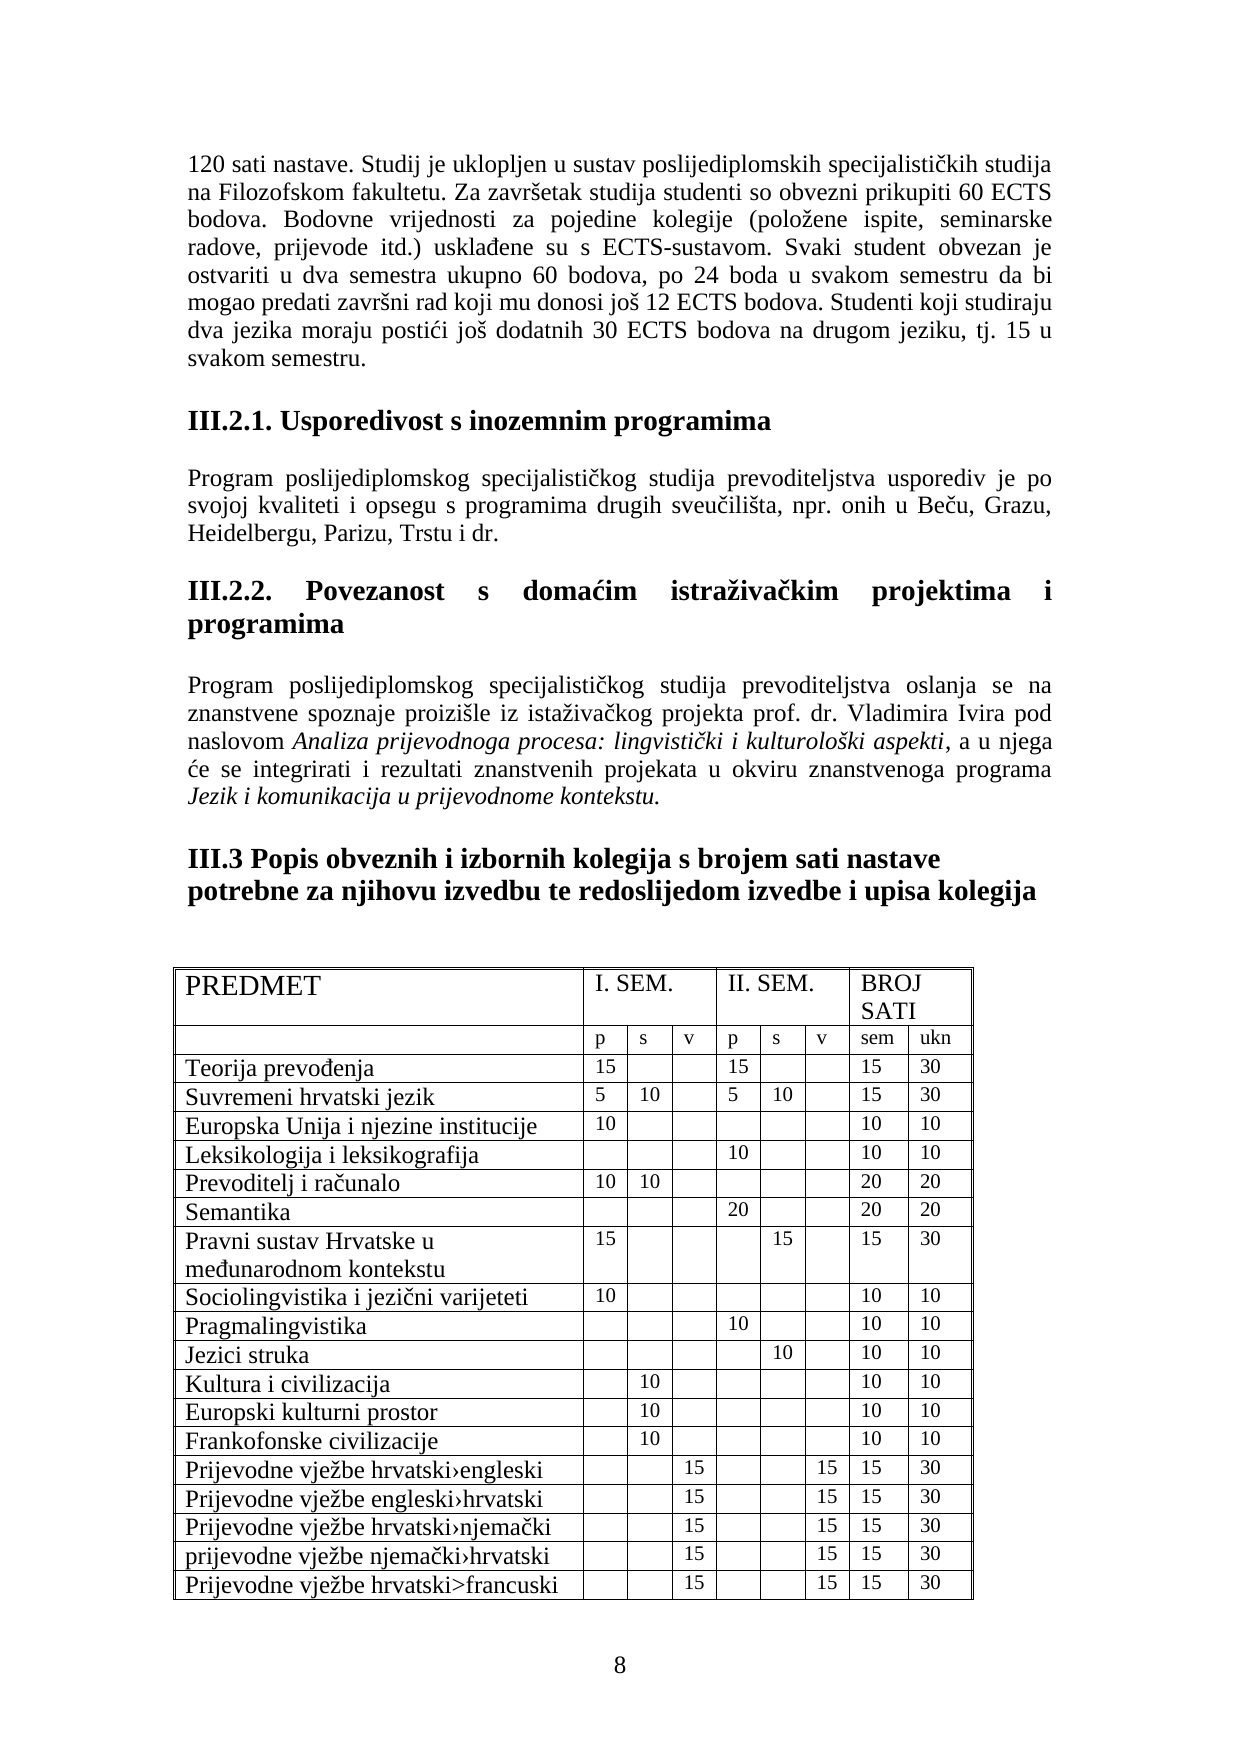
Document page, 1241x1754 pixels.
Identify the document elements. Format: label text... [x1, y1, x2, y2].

table_cell 15 [806, 1542, 849, 1570]
table_cell 10 [909, 1427, 971, 1455]
table_cell [717, 1514, 760, 1541]
table_cell 20 [717, 1198, 760, 1226]
table_cell 10 [584, 1170, 627, 1197]
table_cell 30 [909, 1083, 971, 1111]
table_cell 15 [673, 1485, 716, 1512]
table_cell [717, 1284, 760, 1311]
text Program poslijediplomskog specijalističkog studija prevoditeljstva oslanja se na znanstvene spoznaje proizišle iz istaživačkog projekta prof. dr. Vladimira Ivira pod naslovom Analiza prijevodnoga procesa: lingvistički i kulturološki aspekti, a u njega će se integrirati i rezultati znanstvenih projekata u okviru znanstvenoga programa Jezik i komunikacija u prijevodnome kontekstu. [187, 672, 1053, 810]
table_cell 15 [806, 1571, 849, 1599]
table_cell Jezici struka [176, 1341, 583, 1369]
table_cell [761, 1370, 805, 1397]
table_cell 10 [717, 1141, 760, 1168]
table_cell Kultura i civilizacija [176, 1370, 583, 1397]
table_cell Prijevodne vježbe hrvatski>francuski [176, 1571, 583, 1599]
table_cell [628, 1141, 672, 1168]
table_cell 10 [909, 1141, 971, 1168]
table_cell [628, 1571, 672, 1599]
table_cell 10 [909, 1312, 971, 1340]
table_cell [584, 1427, 627, 1455]
table_cell [761, 1312, 805, 1340]
table_cell [717, 1571, 760, 1599]
table_cell [761, 1170, 805, 1197]
table_cell 30 [909, 1485, 971, 1512]
table_cell [806, 1341, 849, 1369]
table_cell 10 [628, 1370, 672, 1397]
text III.3 Popis obveznih i izbornih kolegija s brojem sati nastave potrebne za njihovu izvedbu te redoslijedom izvedbe i upisa kolegija [187, 842, 1053, 907]
table_cell [628, 1542, 672, 1570]
table_cell Teorija prevođenja [176, 1055, 583, 1082]
table_cell 15 [850, 1542, 908, 1570]
table_cell Europski kulturni prostor [176, 1399, 583, 1426]
table_cell 10 [909, 1112, 971, 1140]
table_cell 10 [850, 1399, 908, 1426]
table_cell [673, 1312, 716, 1340]
table_cell 30 [909, 1542, 971, 1570]
table_cell 15 [673, 1456, 716, 1484]
table_cell Prevoditelj i računalo [176, 1170, 583, 1197]
table_cell [584, 1198, 627, 1226]
table_cell p [584, 1026, 627, 1053]
table_cell p [717, 1026, 760, 1053]
table_cell [673, 1427, 716, 1455]
table_cell [717, 1542, 760, 1570]
table_cell [176, 1026, 583, 1053]
table_cell 10 [850, 1341, 908, 1369]
table_cell 15 [850, 1571, 908, 1599]
table_cell [806, 1284, 849, 1311]
table_cell 10 [584, 1284, 627, 1311]
table_cell 15 [806, 1485, 849, 1512]
table_cell 20 [909, 1170, 971, 1197]
table_cell [673, 1141, 716, 1168]
table_cell Europska Unija i njezine institucije [176, 1112, 583, 1140]
table_cell prijevodne vježbe njemački›hrvatski [176, 1542, 583, 1570]
text 120 sati nastave. Studij je uklopljen u sustav poslijediplomskih specijalističkih studija na Filozofskom fakultetu. Za završetak studija studenti so obvezni prikupiti 60 ECTS bodova. Bodovne vrijednosti za pojedine kolegije (položene ispite, seminarske radove, prijevode itd.) usklađene su s ECTS-sustavom. Svaki student obvezan je ostvariti u dva semestra ukupno 60 bodova, po 24 boda u svakom semestru da bi mogao predati završni rad koji mu donosi još 12 ECTS bodova. Studenti koji studiraju dva jezika moraju postići još dodatnih 30 ECTS bodova na drugom jeziku, tj. 15 u svakom semestru. [187, 150, 1053, 372]
table_cell 15 [850, 1485, 908, 1512]
table_cell 30 [909, 1227, 971, 1282]
table_cell [628, 1284, 672, 1311]
table_cell [584, 1571, 627, 1599]
table_cell Pravni sustav Hrvatske u međunarodnom kontekstu [176, 1227, 583, 1282]
table_cell s [628, 1026, 672, 1053]
table_cell [584, 1399, 627, 1426]
table_header I. sem. [584, 970, 716, 1025]
table_cell 15 [584, 1227, 627, 1282]
table_cell [761, 1055, 805, 1082]
table_cell 15 [761, 1227, 805, 1282]
table_cell [761, 1427, 805, 1455]
table_cell [761, 1514, 805, 1541]
table_cell Sociolingvistika i jezični varijeteti [176, 1284, 583, 1311]
table_cell [806, 1312, 849, 1340]
table_cell [673, 1083, 716, 1111]
table_cell [717, 1227, 760, 1282]
table_cell Prijevodne vježbe hrvatski›engleski [176, 1456, 583, 1484]
table_cell [806, 1055, 849, 1082]
table_cell 10 [909, 1370, 971, 1397]
table_cell 10 [717, 1312, 760, 1340]
table_cell Prijevodne vježbe engleski›hrvatski [176, 1485, 583, 1512]
table_cell [761, 1485, 805, 1512]
table_cell [761, 1112, 805, 1140]
table_cell 15 [673, 1542, 716, 1570]
table_cell [628, 1055, 672, 1082]
table_cell [584, 1341, 627, 1369]
table_cell 10 [850, 1427, 908, 1455]
table_cell 10 [850, 1312, 908, 1340]
table_cell 20 [850, 1170, 908, 1197]
table_cell [584, 1141, 627, 1168]
table_cell [806, 1427, 849, 1455]
table_cell [673, 1341, 716, 1369]
table_cell [717, 1112, 760, 1140]
table_cell [584, 1514, 627, 1541]
table_cell [761, 1198, 805, 1226]
table_cell [584, 1542, 627, 1570]
table_cell [806, 1141, 849, 1168]
table_cell 15 [673, 1571, 716, 1599]
table_cell 15 [806, 1456, 849, 1484]
table_cell Suvremeni hrvatski jezik [176, 1083, 583, 1111]
table_cell [717, 1170, 760, 1197]
table_cell [717, 1485, 760, 1512]
table_cell v [806, 1026, 849, 1053]
table_cell [628, 1485, 672, 1512]
table_cell [584, 1312, 627, 1340]
table_header Broj sati [850, 970, 971, 1025]
table_cell Pragmalingvistika [176, 1312, 583, 1340]
table_cell 10 [909, 1341, 971, 1369]
table_cell [673, 1055, 716, 1082]
table_cell 20 [850, 1198, 908, 1226]
table_cell 10 [909, 1399, 971, 1426]
table_cell 20 [909, 1198, 971, 1226]
table_cell [806, 1083, 849, 1111]
table_cell 10 [850, 1370, 908, 1397]
table_cell [717, 1456, 760, 1484]
table_cell [806, 1399, 849, 1426]
table_cell sem [850, 1026, 908, 1053]
text Program poslijediplomskog specijalističkog studija prevoditeljstva usporediv je po svojoj kvaliteti i opsegu s programima drugih sveučilišta, npr. onih u Beču, Grazu, Heidelbergu, Parizu, Trstu i dr. [187, 464, 1053, 547]
table_cell 30 [909, 1456, 971, 1484]
table_cell [673, 1170, 716, 1197]
table_cell 5 [584, 1083, 627, 1111]
table_cell [761, 1284, 805, 1311]
table_cell v [673, 1026, 716, 1053]
table_cell [584, 1485, 627, 1512]
table_cell [673, 1399, 716, 1426]
table_cell 5 [717, 1083, 760, 1111]
table_cell 30 [909, 1055, 971, 1082]
table_cell 10 [761, 1083, 805, 1111]
table_cell [761, 1542, 805, 1570]
table_cell [761, 1456, 805, 1484]
table_cell [717, 1341, 760, 1369]
table_cell [806, 1370, 849, 1397]
table_cell [761, 1141, 805, 1168]
table_cell [673, 1227, 716, 1282]
table_cell [761, 1571, 805, 1599]
table_cell Semantika [176, 1198, 583, 1226]
table_cell 10 [761, 1341, 805, 1369]
table_cell 15 [717, 1055, 760, 1082]
table_cell Prijevodne vježbe hrvatski›njemački [176, 1514, 583, 1541]
table_cell 10 [628, 1083, 672, 1111]
table_cell [628, 1341, 672, 1369]
table_cell [806, 1112, 849, 1140]
text III.2.1. Usporedivost s inozemnim programima [187, 404, 1053, 436]
table_cell [584, 1456, 627, 1484]
table_cell 15 [850, 1083, 908, 1111]
table_cell [628, 1227, 672, 1282]
table_cell 10 [628, 1170, 672, 1197]
table_cell Leksikologija i leksikografija [176, 1141, 583, 1168]
table_cell [673, 1198, 716, 1226]
table_cell [584, 1370, 627, 1397]
table_cell 10 [909, 1284, 971, 1311]
table_cell 15 [850, 1514, 908, 1541]
table_cell 10 [584, 1112, 627, 1140]
table_cell [717, 1427, 760, 1455]
table_cell [628, 1198, 672, 1226]
table_cell [717, 1370, 760, 1397]
table_cell [628, 1514, 672, 1541]
table_cell 15 [850, 1456, 908, 1484]
table_header II. sem. [717, 970, 849, 1025]
table_cell Frankofonske civilizacije [176, 1427, 583, 1455]
table_cell 30 [909, 1514, 971, 1541]
table_cell 15 [806, 1514, 849, 1541]
table_cell [628, 1112, 672, 1140]
table_cell 15 [673, 1514, 716, 1541]
table_cell [628, 1456, 672, 1484]
text III.2.2. Povezanost s domaćim istraživačkim projektima i programima [187, 575, 1053, 639]
table_cell [673, 1370, 716, 1397]
table_cell [673, 1284, 716, 1311]
table_cell 30 [909, 1571, 971, 1599]
table_cell ukn [909, 1026, 971, 1053]
table_cell 10 [850, 1141, 908, 1168]
table_cell 10 [628, 1427, 672, 1455]
table_cell 10 [850, 1284, 908, 1311]
table_cell [761, 1399, 805, 1426]
table_cell [673, 1112, 716, 1140]
table_cell s [761, 1026, 805, 1053]
table_cell [717, 1399, 760, 1426]
table_cell 10 [628, 1399, 672, 1426]
table_cell [806, 1170, 849, 1197]
table_cell [628, 1312, 672, 1340]
table_cell 15 [584, 1055, 627, 1082]
table_cell 10 [850, 1112, 908, 1140]
table_cell [806, 1227, 849, 1282]
table_header Predmet [176, 970, 583, 1025]
table_cell 15 [850, 1227, 908, 1282]
table_cell [806, 1198, 849, 1226]
table_cell 15 [850, 1055, 908, 1082]
